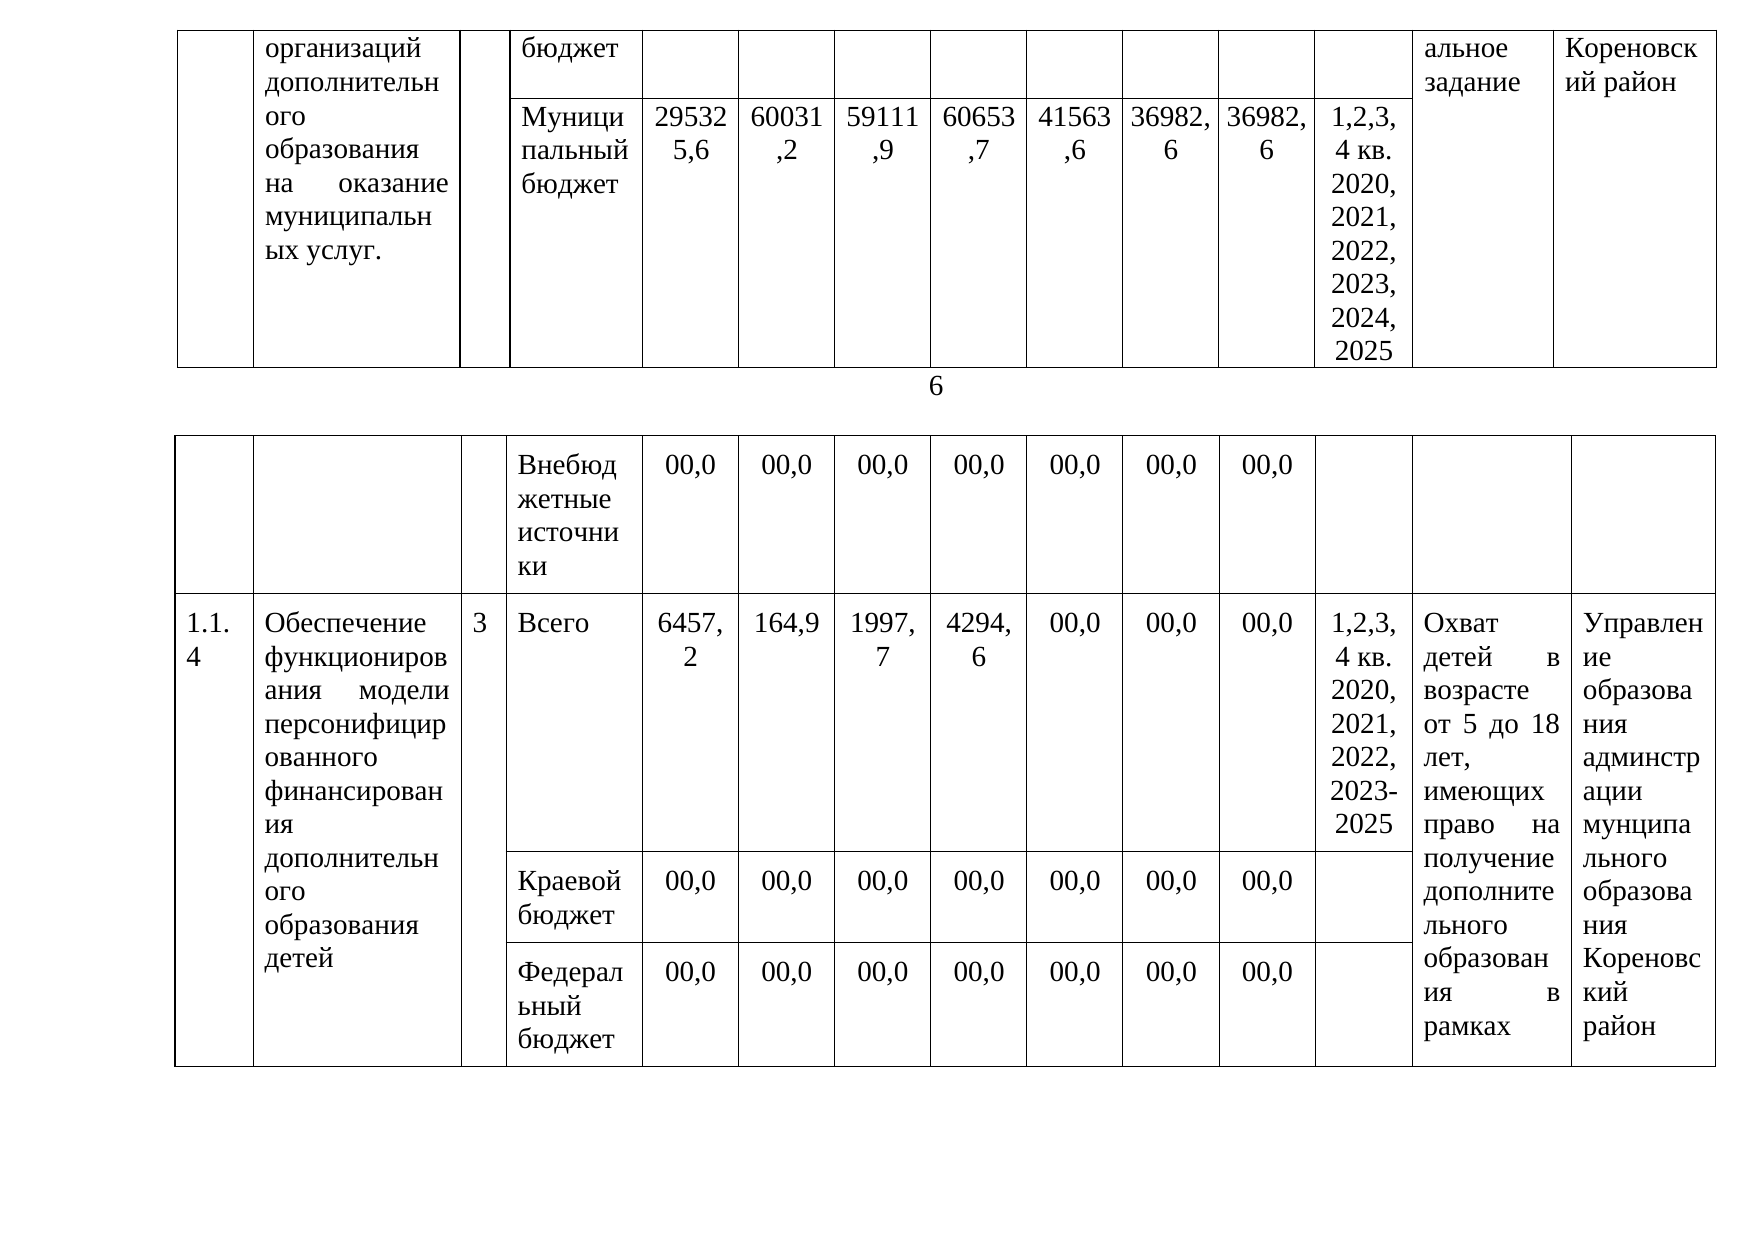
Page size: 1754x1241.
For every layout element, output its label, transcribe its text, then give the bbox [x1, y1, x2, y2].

table_cell 36982,6 [1123, 99, 1218, 367]
table_cell 00,0 [1220, 943, 1315, 1066]
table_header [1316, 436, 1412, 593]
table_cell 3 [462, 594, 506, 1066]
table_cell 00,0 [931, 852, 1026, 942]
table_cell 00,0 [739, 852, 834, 942]
table_cell [835, 31, 930, 98]
table_cell бюджет [511, 31, 642, 98]
table_cell [1316, 943, 1412, 1066]
table_header 00,0 [739, 436, 834, 593]
table_cell 00,0 [835, 852, 930, 942]
table_header [254, 436, 461, 593]
table_cell 00,0 [1027, 594, 1122, 851]
table_cell 00,0 [739, 943, 834, 1066]
table_cell 00,0 [931, 943, 1026, 1066]
table_cell [1315, 31, 1412, 98]
table_cell Краевой бюджет [507, 852, 642, 942]
table_cell 00,0 [643, 943, 738, 1066]
table_cell [1316, 852, 1412, 942]
table_cell 295325,6 [643, 99, 738, 367]
table_cell 00,0 [1123, 594, 1219, 851]
table_cell 1.1.4 [176, 594, 253, 1066]
table_cell [739, 31, 834, 98]
table_cell [1123, 31, 1218, 98]
table_cell [1027, 31, 1122, 98]
table_cell Всего [507, 594, 642, 851]
table_header 00,0 [931, 436, 1026, 593]
table_cell 00,0 [1220, 852, 1315, 942]
table_cell Обеспечение функционирования модели персонифицированного финансирования дополнительного образования детей [254, 594, 461, 1066]
table_cell 1,2,3,4 кв. 2020, 2021, 2022, 2023- 2025 [1316, 594, 1412, 851]
table_cell 164,9 [739, 594, 834, 851]
table_cell [1219, 31, 1314, 98]
table_cell 41563,6 [1027, 99, 1122, 367]
table_cell 4294,6 [931, 594, 1026, 851]
table_header 00,0 [1123, 436, 1219, 593]
table_cell [931, 31, 1026, 98]
table_cell Управление образования админстрации мунципального образования Кореновский район [1572, 594, 1715, 1066]
table_cell 1,2,3,4 кв. 2020, 2021, 2022, 2023, 2024, 2025 [1315, 99, 1412, 367]
table_cell 00,0 [1027, 852, 1122, 942]
table_cell 1997,7 [835, 594, 930, 851]
table_header [462, 436, 506, 593]
table_cell Федерал ьный бюджет [507, 943, 642, 1066]
table_header 00,0 [835, 436, 930, 593]
table_header [1413, 436, 1571, 593]
text 6 [177, 368, 1695, 402]
table_header [1572, 436, 1715, 593]
table_cell Муниципальный бюджет [511, 99, 642, 367]
table_cell 60653,7 [931, 99, 1026, 367]
table_cell 00,0 [835, 943, 930, 1066]
table_cell 36982,6 [1219, 99, 1314, 367]
table_cell 00,0 [1123, 943, 1219, 1066]
table_cell 6457,2 [643, 594, 738, 851]
table_cell 00,0 [1027, 943, 1122, 1066]
table_cell 00,0 [1220, 594, 1315, 851]
table_cell 59111,9 [835, 99, 930, 367]
table_cell Охват детей в возрасте от 5 до 18 лет, имеющих право на получение дополнительного образования в рамках системы персофицированного финансирования в общей численности детей в возрасте от 5 до 18 лет [1413, 594, 1571, 1066]
table_cell 00,0 [643, 852, 738, 942]
table_cell 00,0 [1123, 852, 1219, 942]
table_header 00,0 [1220, 436, 1315, 593]
table_header 00,0 [643, 436, 738, 593]
table_cell [643, 31, 738, 98]
table_header [176, 436, 253, 593]
table_header 00,0 [1027, 436, 1122, 593]
table_cell 60031,2 [739, 99, 834, 367]
table_header Внебюджетные источни ки [507, 436, 642, 593]
